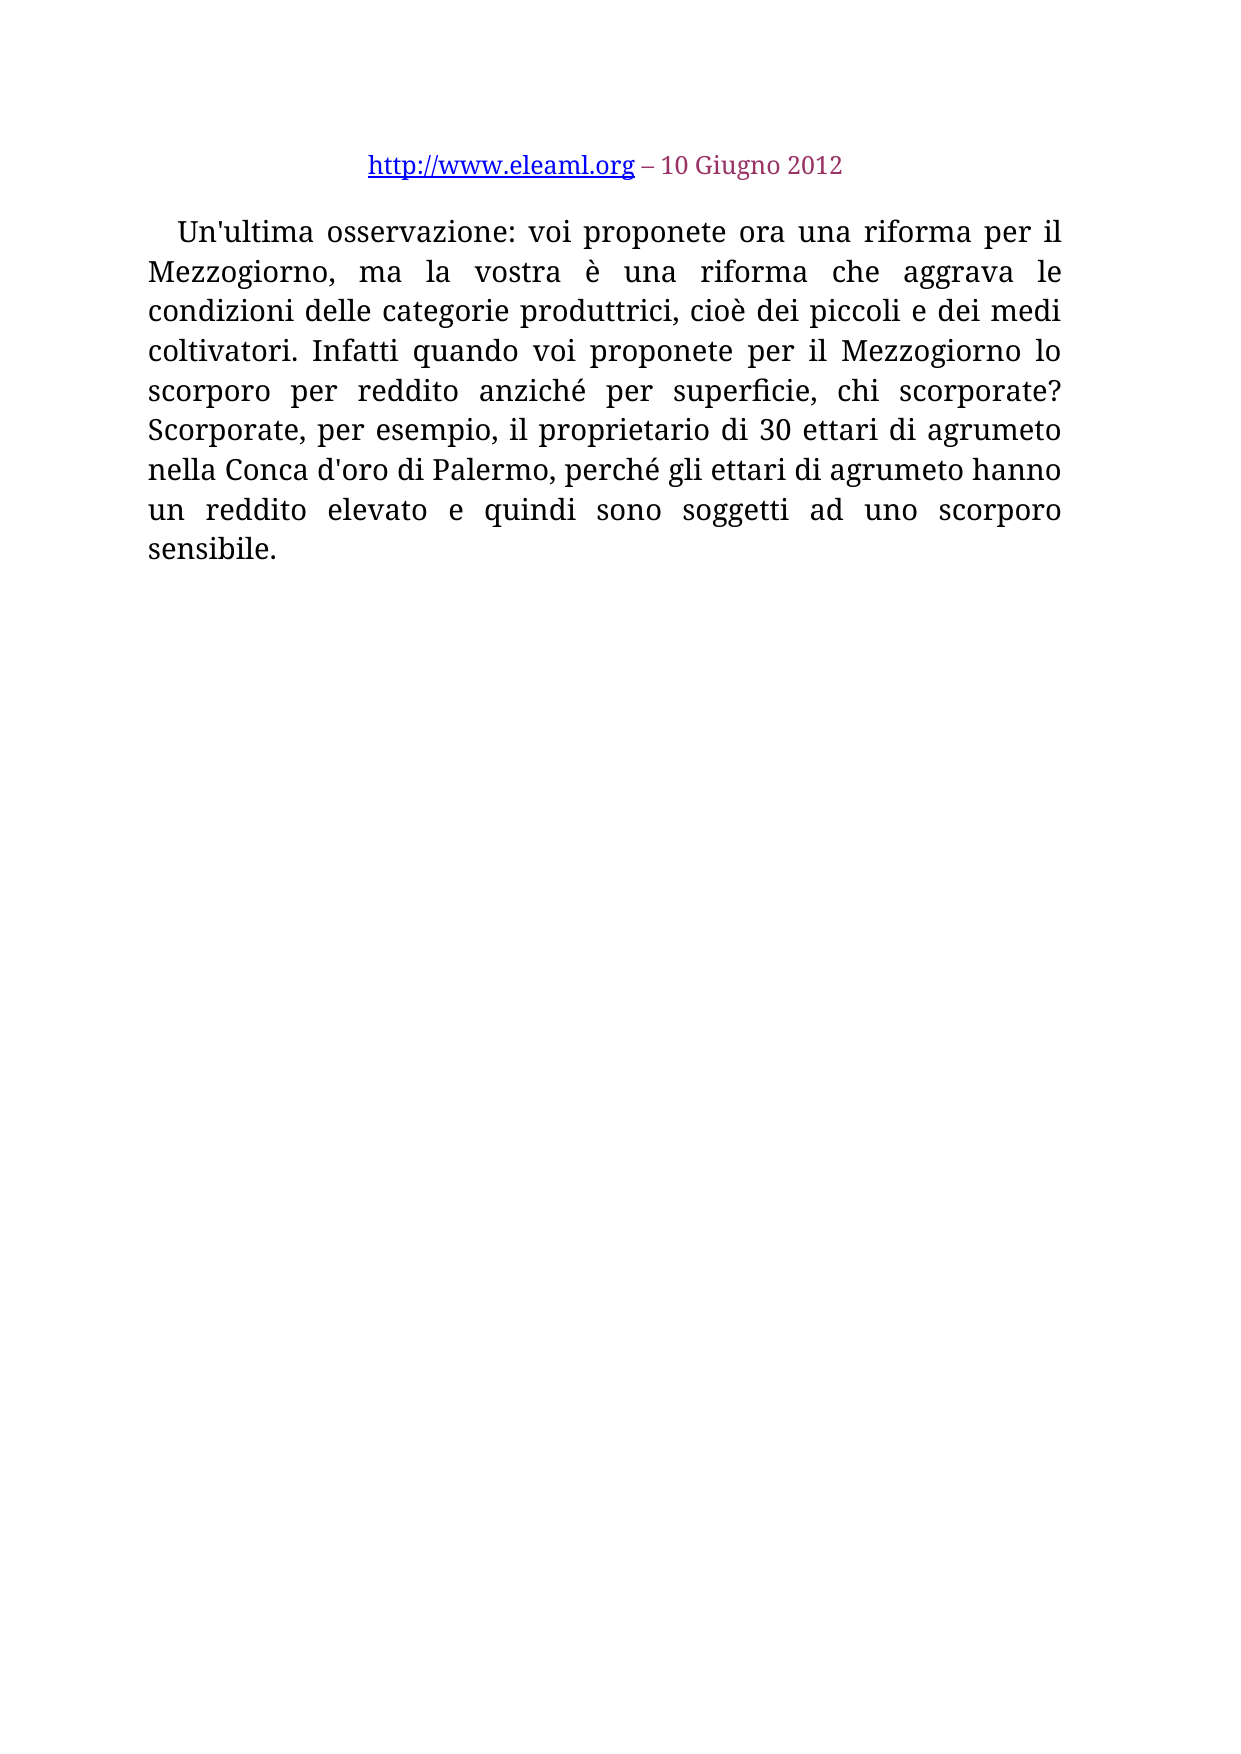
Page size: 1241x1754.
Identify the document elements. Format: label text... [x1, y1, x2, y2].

text Un'ultima osservazione: voi proponete ora una riforma per il Mezzogiorno, ma la vostra è una riforma che aggrava le condizioni delle categorie produttrici, cioè dei piccoli e dei medi coltivatori. Infatti quando voi proponete per il Mezzogiorno lo scorporo per reddito anziché per superficie, chi scorporate? Scorporate, per esempio, il proprietario di 30 ettari di agrumeto nella Conca d'oro di Palermo, perché gli ettari di agrumeto hanno un reddito elevato e quindi sono soggetti ad uno scorporo sensibile. [148, 211, 1063, 568]
